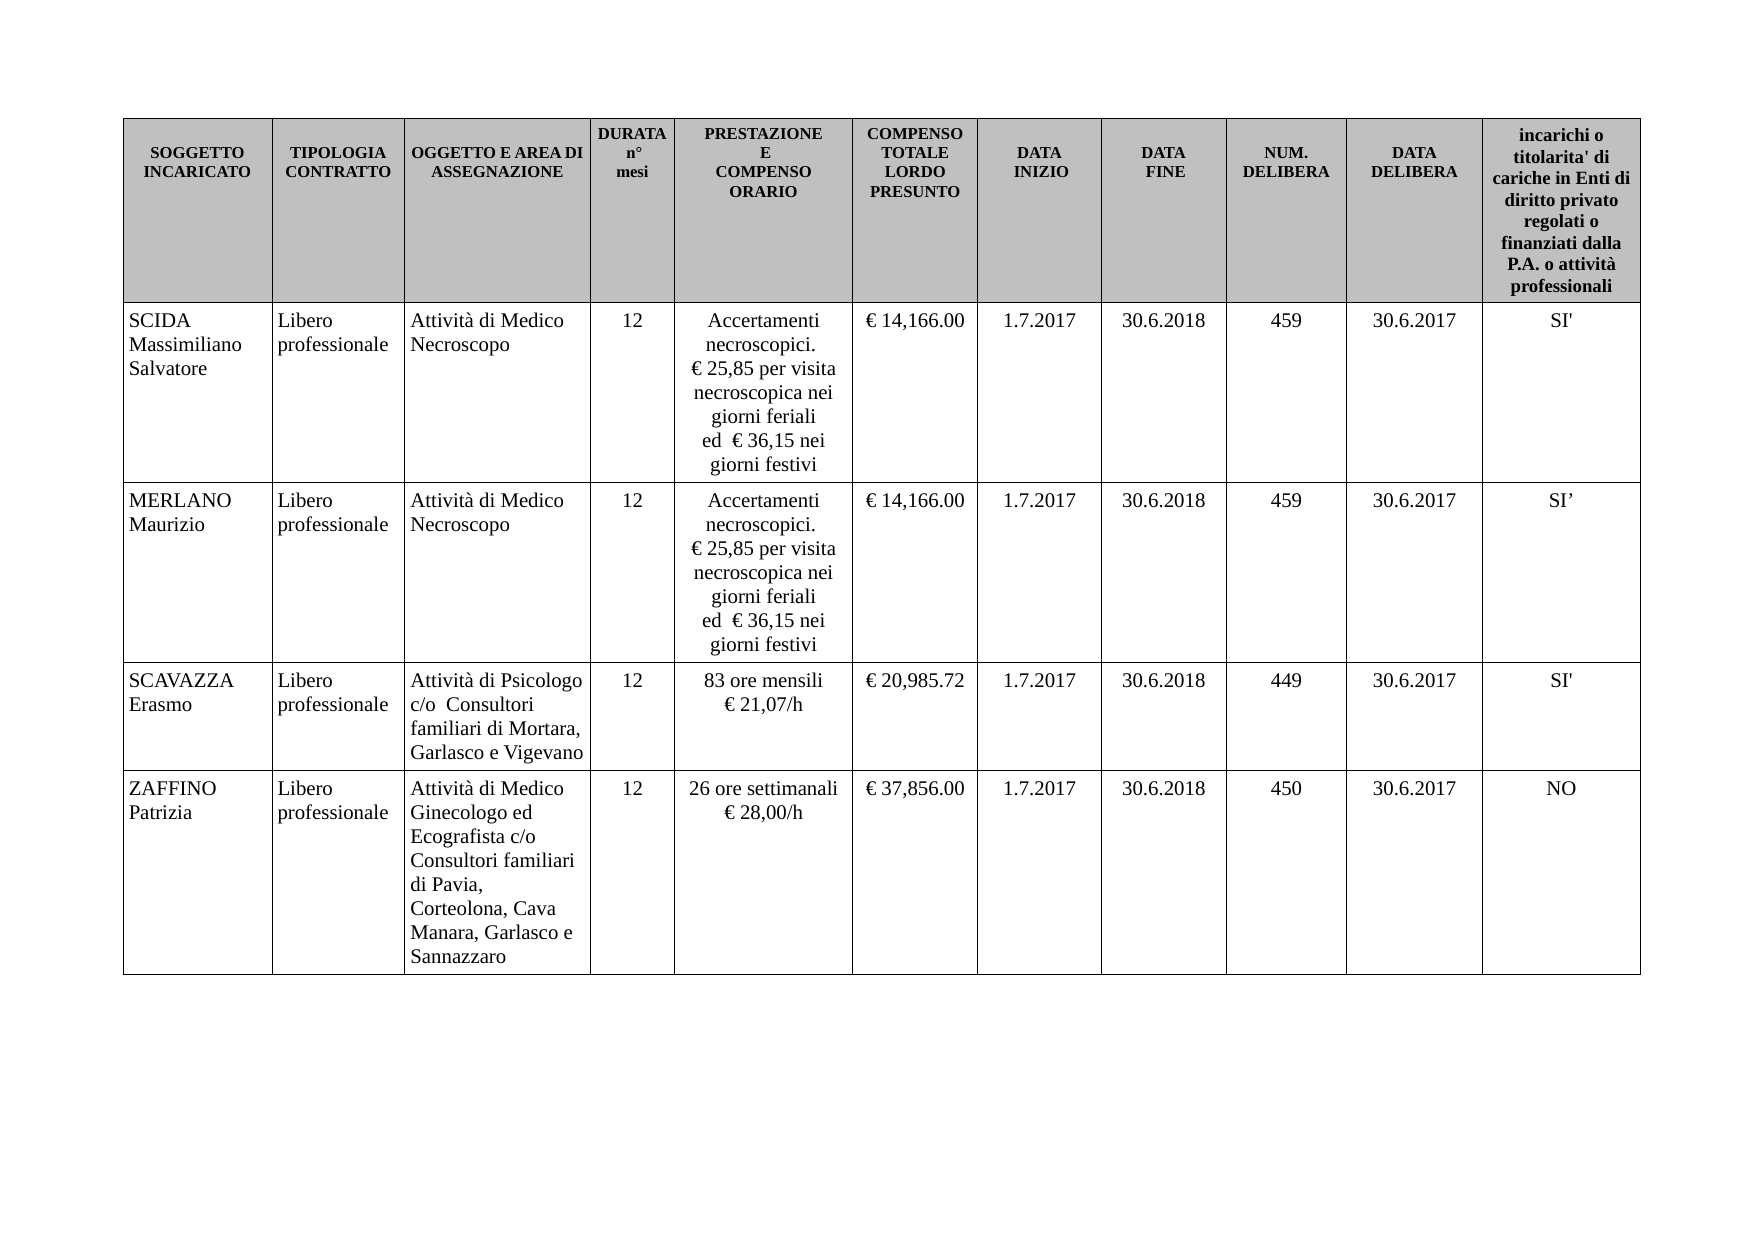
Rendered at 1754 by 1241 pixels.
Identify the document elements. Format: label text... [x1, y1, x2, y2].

table_cell 30.6.2017 [1347, 663, 1482, 770]
table_cell 30.6.2017 [1347, 303, 1482, 482]
table_header DURATA n° mesi [591, 119, 674, 302]
table_header OGGETTO E AREA DI ASSEGNAZIONE [405, 119, 590, 302]
table_cell SCIDA Massimiliano Salvatore [124, 303, 272, 482]
table_header TIPOLOGIA CONTRATTO [273, 119, 404, 302]
table_cell 1.7.2017 [978, 303, 1101, 482]
table_cell € 14.166,00 [853, 483, 977, 662]
table_cell MERLANO Maurizio [124, 483, 272, 662]
table_cell Attività di Medico Necroscopo [405, 483, 590, 662]
table_cell € 14.166,00 [853, 303, 977, 482]
table_cell 449 [1227, 663, 1346, 770]
table_cell SI' [1483, 663, 1640, 770]
table_cell 30.6.2017 [1347, 771, 1482, 974]
table_header PRESTAZIONE E COMPENSO ORARIO [675, 119, 852, 302]
table_cell 12 [591, 771, 674, 974]
table_cell 12 [591, 303, 674, 482]
table_cell Libero professionale [273, 483, 404, 662]
table_cell Libero professionale [273, 303, 404, 482]
table_header incarichi o titolarita' di cariche in Enti di diritto privato regolati o finanziati dalla P.A. o attività professionali [1483, 119, 1640, 302]
table_cell 30.6.2018 [1102, 303, 1226, 482]
table_cell € 20.985,72 [853, 663, 977, 770]
table_header NUM. DELIBERA [1227, 119, 1346, 302]
table_cell 12 [591, 483, 674, 662]
table_header SOGGETTO INCARICATO [124, 119, 272, 302]
table_cell ZAFFINO Patrizia [124, 771, 272, 974]
table_cell Attività di Medico Necroscopo [405, 303, 590, 482]
table_header DATA DELIBERA [1347, 119, 1482, 302]
table_cell NO [1483, 771, 1640, 974]
table_cell SI’ [1483, 483, 1640, 662]
table_cell Libero professionale [273, 771, 404, 974]
table_cell SCAVAZZA Erasmo [124, 663, 272, 770]
table_cell 459 [1227, 483, 1346, 662]
table_cell SI' [1483, 303, 1640, 482]
table_cell 30.6.2018 [1102, 483, 1226, 662]
table_cell 459 [1227, 303, 1346, 482]
table_cell 1.7.2017 [978, 483, 1101, 662]
table_cell Attività di Medico Ginecologo ed Ecografista c/o Consultori familiari di Pavia, Corteolona, Cava Manara, Garlasco e Sannazzaro [405, 771, 590, 974]
table_cell 450 [1227, 771, 1346, 974]
table_cell 30.6.2018 [1102, 663, 1226, 770]
table_cell 30.6.2017 [1347, 483, 1482, 662]
table_cell 26 ore settimanali € 28,00/h [675, 771, 852, 974]
table_cell Accertamenti necroscopici. € 25,85 per visita necroscopica nei giorni feriali ed € 36,15 nei giorni festivi [675, 483, 852, 662]
table_cell Attività di Psicologo c/o Consultori familiari di Mortara, Garlasco e Vigevano [405, 663, 590, 770]
table_header DATA INIZIO [978, 119, 1101, 302]
table_cell Accertamenti necroscopici. € 25,85 per visita necroscopica nei giorni feriali ed € 36,15 nei giorni festivi [675, 303, 852, 482]
table_cell 83 ore mensili € 21,07/h [675, 663, 852, 770]
table_cell 30.6.2018 [1102, 771, 1226, 974]
table_cell 1.7.2017 [978, 771, 1101, 974]
table_cell 12 [591, 663, 674, 770]
table_header COMPENSO TOTALE LORDO PRESUNTO [853, 119, 977, 302]
table_cell 1.7.2017 [978, 663, 1101, 770]
table_header DATA FINE [1102, 119, 1226, 302]
table_cell € 37.856,00 [853, 771, 977, 974]
table_cell Libero professionale [273, 663, 404, 770]
